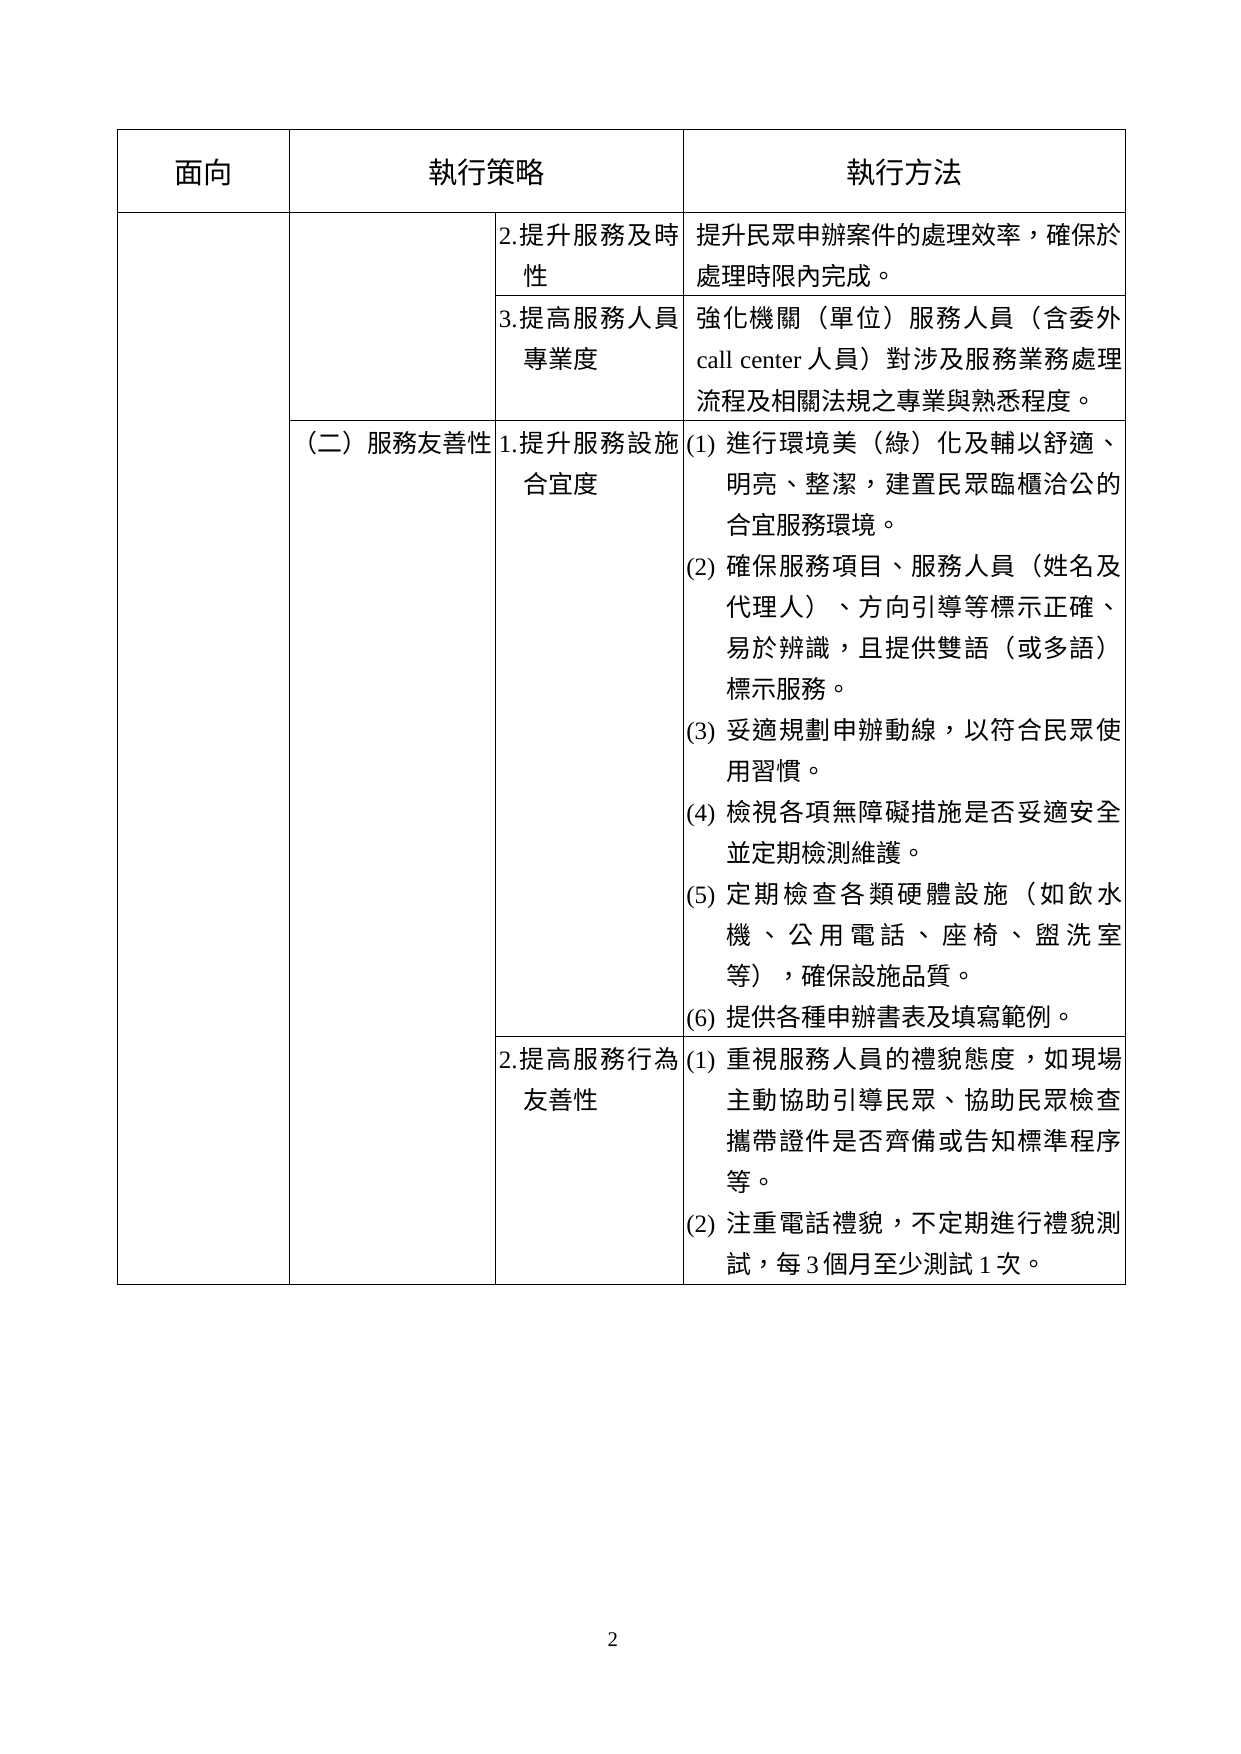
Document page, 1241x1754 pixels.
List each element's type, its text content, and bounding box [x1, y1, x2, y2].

table_cell 提升民眾申辦案件的處理效率，確保於處理時限內完成。 [684, 213, 1125, 295]
table_cell 3.提高服務人員專業度 [496, 296, 683, 419]
table_cell 2.提高服務行為友善性 [496, 1037, 683, 1283]
table_cell 1.提升服務設施合宜度 [496, 421, 683, 1036]
table_cell [118, 213, 289, 1283]
table_cell [290, 213, 495, 419]
table_cell 2.提升服務及時性 [496, 213, 683, 295]
table_header 執行方法 [684, 130, 1125, 212]
table_cell 重視服務人員的禮貌態度，如現場主動協助引導民眾、協助民眾檢查攜帶證件是否齊備或告知標準程序等。 注重電話禮貌，不定期進行禮貌測試，每3個月至少測試1次。 [684, 1037, 1125, 1283]
table_cell （二）服務友善性 [290, 421, 495, 1283]
table_cell 進行環境美（綠）化及輔以舒適、明亮、整潔，建置民眾臨櫃洽公的合宜服務環境。 確保服務項目、服務人員（姓名及代理人）、方向引導等標示正確、易於辨識，且提供雙語（或多語）標示服務。 妥適規劃申辦動線，以符合民眾使用習慣。 檢視各項無障礙措施是否妥適安全 並定期檢測維護。 定期檢查各類硬體設施（如飲水 機、公用電話、座椅、盥洗室等），確保設施品質。 提供各種申辦書表及填寫範例。 [684, 421, 1125, 1036]
table_cell 強化機關（單位）服務人員（含委外call center人員）對涉及服務業務處理流程及相關法規之專業與熟悉程度。 [684, 296, 1125, 419]
table_header 執行策略 [290, 130, 683, 212]
table_header 面向 [118, 130, 289, 212]
